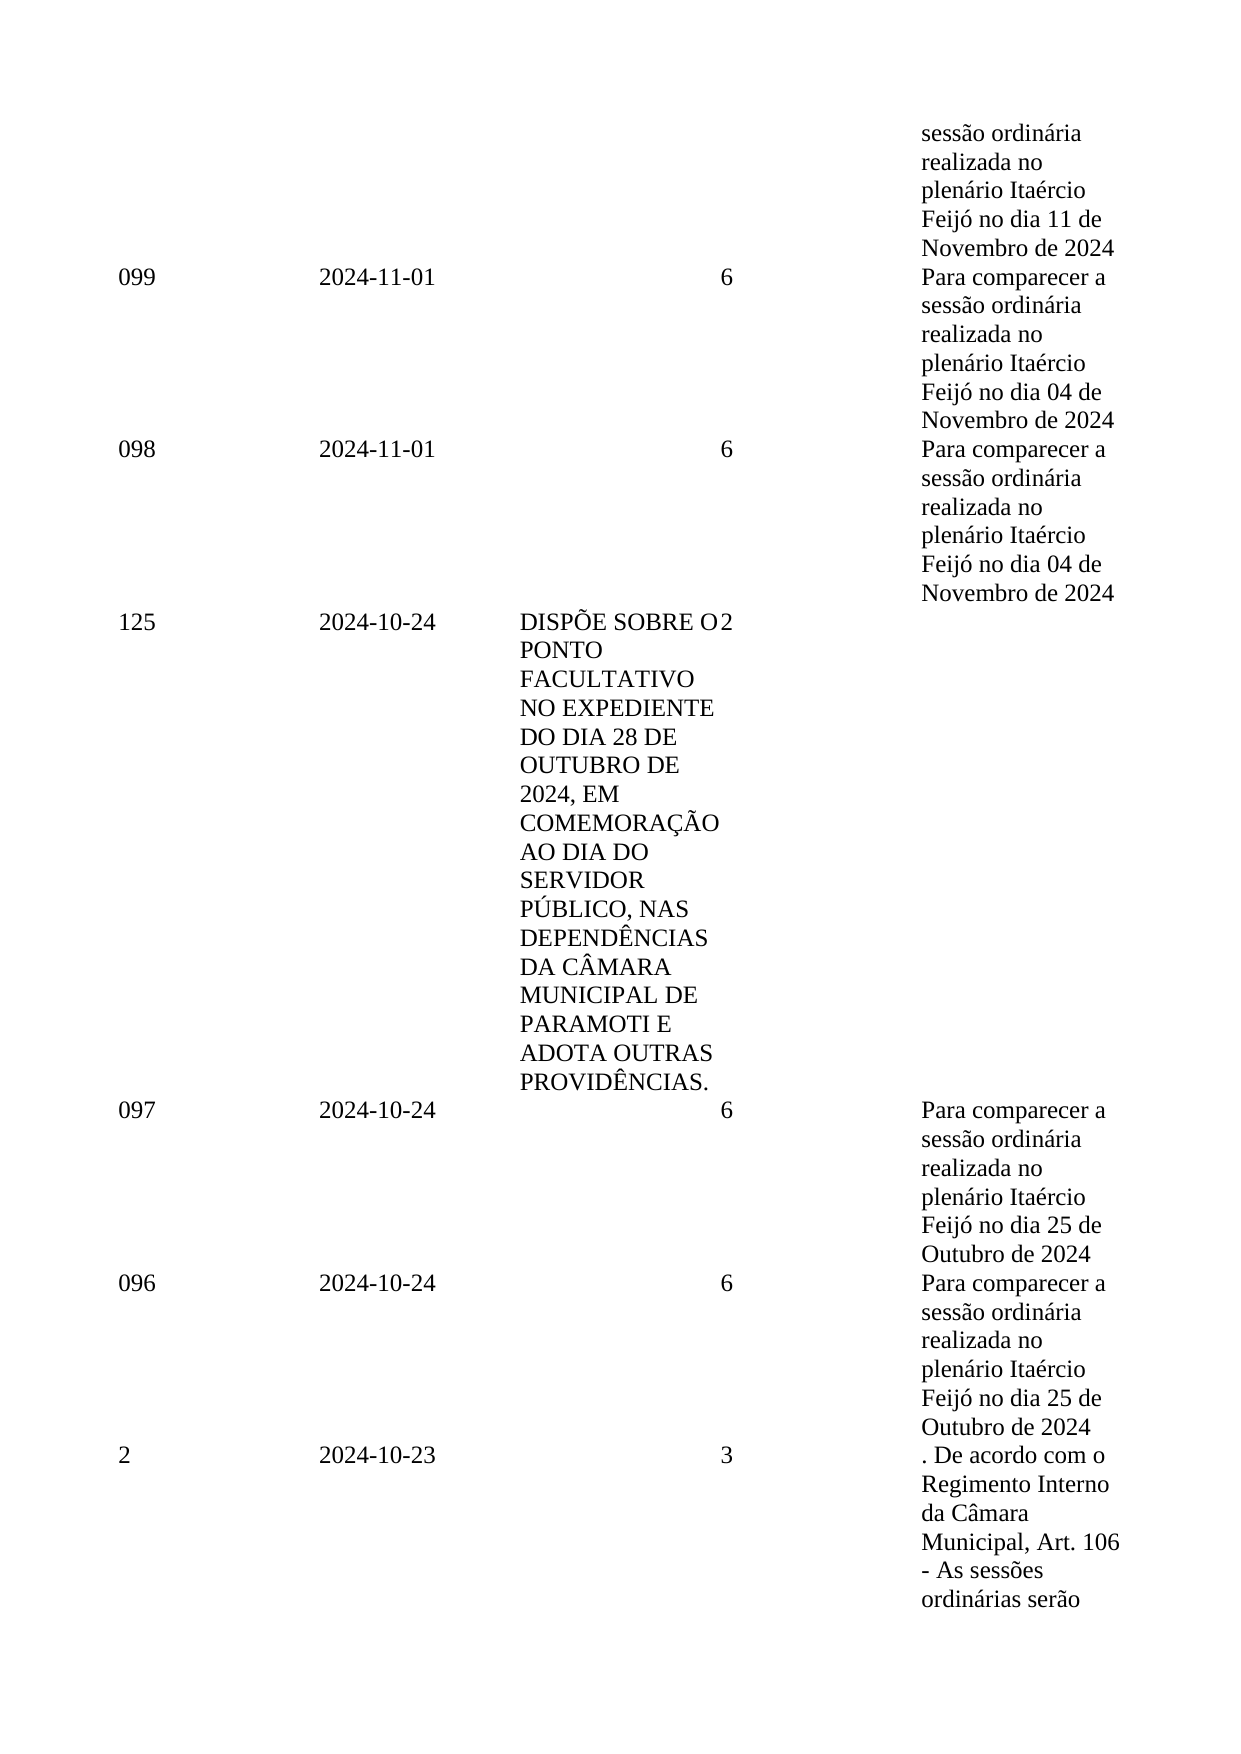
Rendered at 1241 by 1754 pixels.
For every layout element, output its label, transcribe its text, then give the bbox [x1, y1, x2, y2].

table_cell [921, 607, 1122, 1096]
table_cell [520, 1268, 720, 1441]
table_cell Para comparecer a sessão ordinária realizada no plenário Itaércio Feijó no dia 04 de Novembro de 2024 [921, 262, 1122, 434]
table_cell [520, 262, 720, 434]
table_cell 096 [118, 1268, 319, 1441]
table_cell 099 [118, 262, 319, 434]
table_cell DISPÕE SOBRE O PONTO FACULTATIVO NO EXPEDIENTE DO DIA 28 DE OUTUBRO DE 2024, EM COMEMORAÇÃO AO DIA DO SERVIDOR PÚBLICO, NAS DEPENDÊNCIAS DA CÂMARA MUNICIPAL DE PARAMOTI E ADOTA OUTRAS PROVIDÊNCIAS. [520, 607, 720, 1096]
table_cell Para comparecer a sessão ordinária realizada no plenário Itaércio Feijó no dia 25 de Outubro de 2024 [921, 1096, 1122, 1268]
table_cell 2024-10-24 [319, 1268, 519, 1441]
table_cell [118, 118, 319, 262]
table_cell 2024-10-24 [319, 607, 519, 1096]
table_cell Para comparecer a sessão ordinária realizada no plenário Itaércio Feijó no dia 04 de Novembro de 2024 [921, 434, 1122, 607]
table_cell 2024-10-24 [319, 1096, 519, 1268]
table_cell 2024-10-23 [319, 1441, 519, 1613]
table_cell 2 [720, 607, 921, 1096]
table_cell 6 [720, 262, 921, 434]
table_cell 6 [720, 1268, 921, 1441]
table_cell sessão ordinária realizada no plenário Itaércio Feijó no dia 11 de Novembro de 2024 [921, 118, 1122, 262]
table_cell [720, 118, 921, 262]
table_cell [520, 1441, 720, 1613]
table_cell [520, 118, 720, 262]
table_cell 2024-11-01 [319, 262, 519, 434]
table_cell 125 [118, 607, 319, 1096]
table_cell Para comparecer a sessão ordinária realizada no plenário Itaércio Feijó no dia 25 de Outubro de 2024 [921, 1268, 1122, 1441]
table_cell 3 [720, 1441, 921, 1613]
table_cell 2024-11-01 [319, 434, 519, 607]
table_cell 2 [118, 1441, 319, 1613]
table_cell . De acordo com o Regimento Interno da Câmara Municipal, Art. 106 - As sessões ordinárias serão [921, 1441, 1122, 1613]
table_cell [520, 1096, 720, 1268]
table_cell 6 [720, 434, 921, 607]
table_cell 098 [118, 434, 319, 607]
table_cell 6 [720, 1096, 921, 1268]
table_cell [319, 118, 519, 262]
table_cell [520, 434, 720, 607]
table_cell 097 [118, 1096, 319, 1268]
